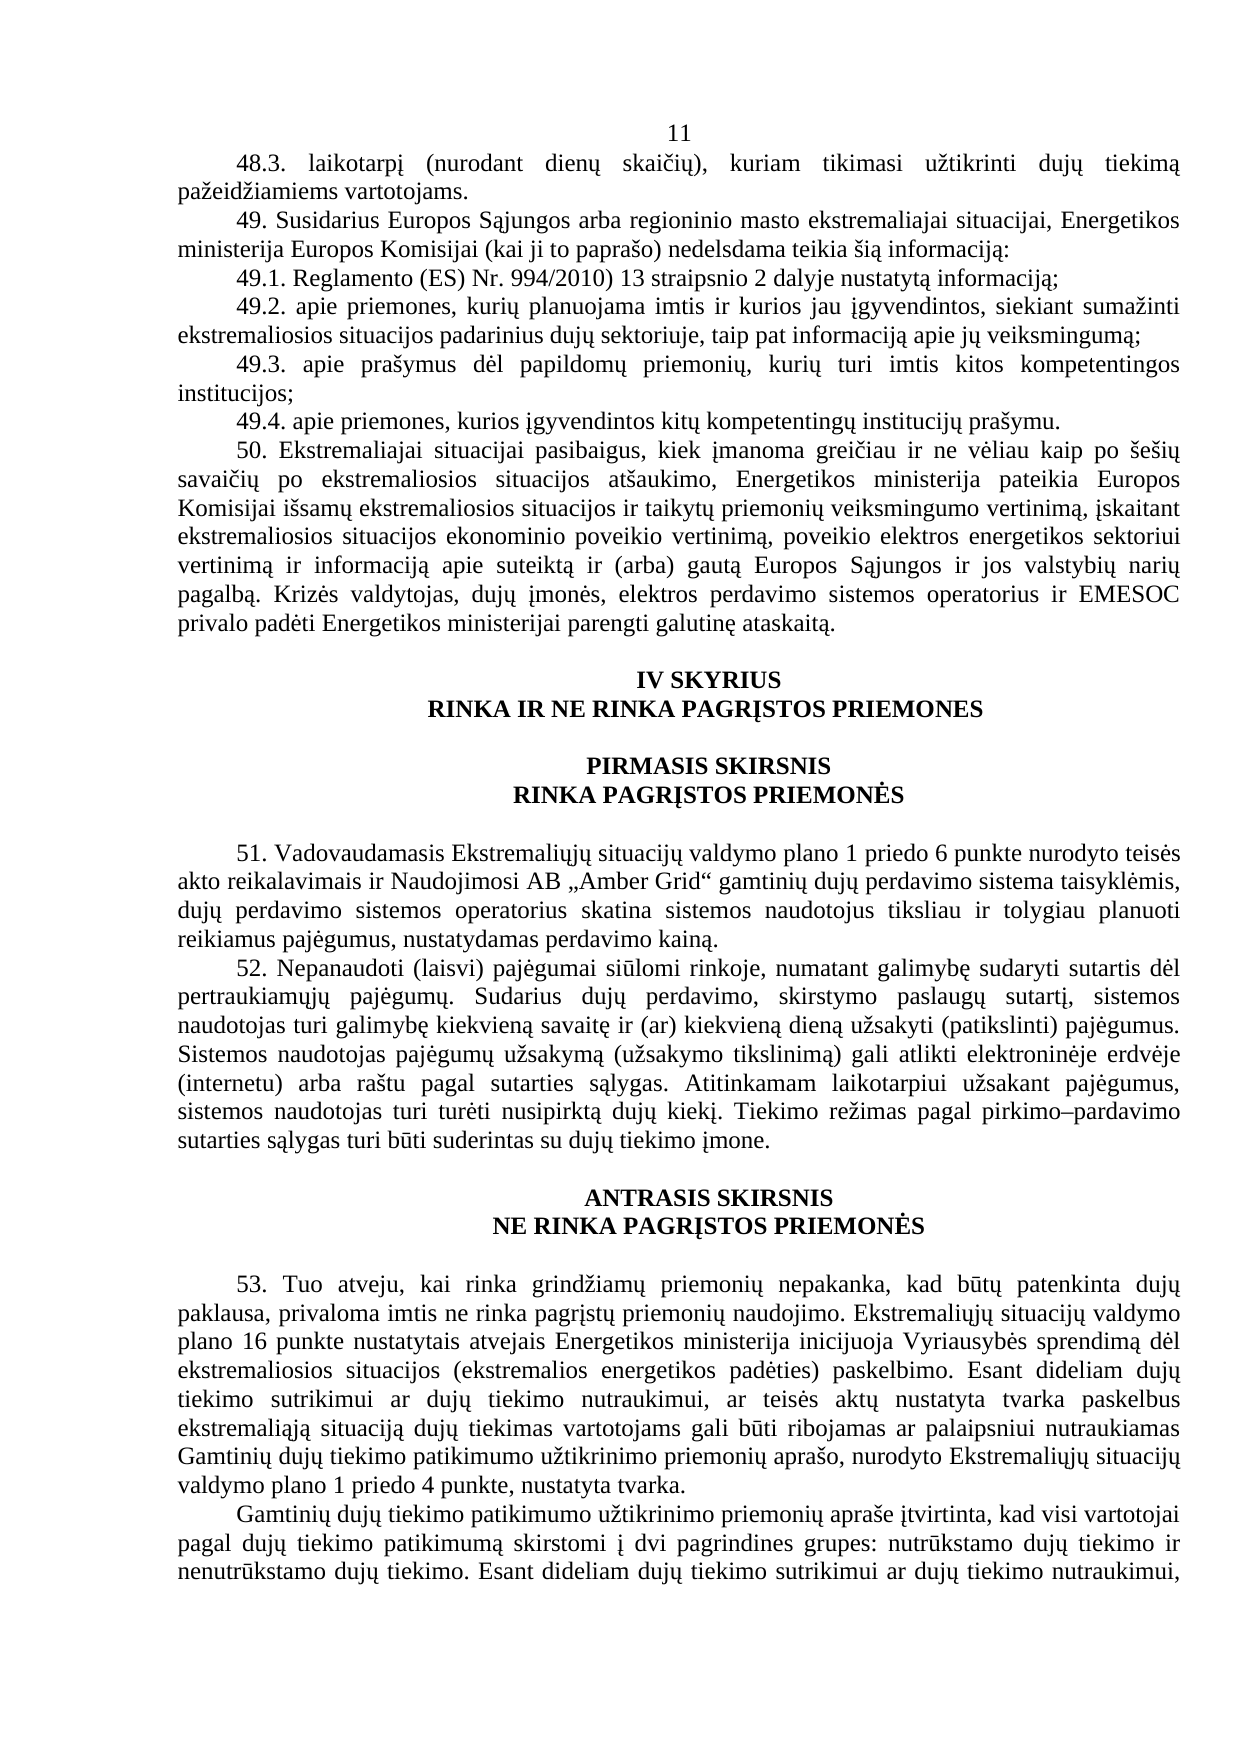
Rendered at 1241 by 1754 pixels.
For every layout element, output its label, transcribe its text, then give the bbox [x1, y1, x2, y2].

text 53. Tuo atveju, kai rinka grindžiamų priemonių nepakanka, kad būtų patenkinta dujų paklausa, privaloma imtis ne rinka pagrįstų priemonių naudojimo. Ekstremaliųjų situacijų valdymo plano 16 punkte nustatytais atvejais Energetikos ministerija inicijuoja Vyriausybės sprendimą dėl ekstremaliosios situacijos (ekstremalios energetikos padėties) paskelbimo. Esant dideliam dujų tiekimo sutrikimui ar dujų tiekimo nutraukimui, ar teisės aktų nustatyta tvarka paskelbus ekstremaliąją situaciją dujų tiekimas vartotojams gali būti ribojamas ar palaipsniui nutraukiamas Gamtinių dujų tiekimo patikimumo užtikrinimo priemonių aprašo, nurodyto Ekstremaliųjų situacijų valdymo plano 1 priedo 4 punkte, nustatyta tvarka. [177, 1269, 1181, 1499]
text 49.4. apie priemones, kurios įgyvendintos kitų kompetentingų institucijų prašymu. [177, 406, 1181, 435]
text IV SKYRIUS [177, 665, 1181, 694]
text PIRMASIS SKIRSNIS [177, 751, 1181, 780]
text 49.2. apie priemones, kurių planuojama imtis ir kurios jau įgyvendintos, siekiant sumažinti ekstremaliosios situacijos padarinius dujų sektoriuje, taip pat informaciją apie jų veiksmingumą; [177, 291, 1181, 349]
text 50. Ekstremaliajai situacijai pasibaigus, kiek įmanoma greičiau ir ne vėliau kaip po šešių savaičių po ekstremaliosios situacijos atšaukimo, Energetikos ministerija pateikia Europos Komisijai išsamų ekstremaliosios situacijos ir taikytų priemonių veiksmingumo vertinimą, įskaitant ekstremaliosios situacijos ekonominio poveikio vertinimą, poveikio elektros energetikos sektoriui vertinimą ir informaciją apie suteiktą ir (arba) gautą Europos Sąjungos ir jos valstybių narių pagalbą. Krizės valdytojas, dujų įmonės, elektros perdavimo sistemos operatorius ir EMESOC privalo padėti Energetikos ministerijai parengti galutinę ataskaitą. [177, 435, 1181, 636]
text 51. Vadovaudamasis Ekstremaliųjų situacijų valdymo plano 1 priedo 6 punkte nurodyto teisės akto reikalavimais ir Naudojimosi AB „Amber Grid“ gamtinių dujų perdavimo sistema taisyklėmis, dujų perdavimo sistemos operatorius skatina sistemos naudotojus tiksliau ir tolygiau planuoti reikiamus pajėgumus, nustatydamas perdavimo kainą. [177, 838, 1181, 953]
text 49.3. apie prašymus dėl papildomų priemonių, kurių turi imtis kitos kompetentingos institucijos; [177, 349, 1181, 406]
text 52. Nepanaudoti (laisvi) pajėgumai siūlomi rinkoje, numatant galimybę sudaryti sutartis dėl pertraukiamųjų pajėgumų. Sudarius dujų perdavimo, skirstymo paslaugų sutartį, sistemos naudotojas turi galimybę kiekvieną savaitę ir (ar) kiekvieną dieną užsakyti (patikslinti) pajėgumus. Sistemos naudotojas pajėgumų užsakymą (užsakymo tikslinimą) gali atlikti elektroninėje erdvėje (internetu) arba raštu pagal sutarties sąlygas. Atitinkamam laikotarpiui užsakant pajėgumus, sistemos naudotojas turi turėti nusipirktą dujų kiekį. Tiekimo režimas pagal pirkimo–pardavimo sutarties sąlygas turi būti suderintas su dujų tiekimo įmone. [177, 953, 1181, 1154]
text 49.1. Reglamento (ES) Nr. 994/2010) 13 straipsnio 2 dalyje nustatytą informaciją; [177, 263, 1181, 291]
text ANTRASIS SKIRSNIS [177, 1183, 1181, 1211]
text Gamtinių dujų tiekimo patikimumo užtikrinimo priemonių apraše įtvirtinta, kad visi vartotojai pagal dujų tiekimo patikimumą skirstomi į dvi pagrindines grupes: nutrūkstamo dujų tiekimo ir nenutrūkstamo dujų tiekimo. Esant dideliam dujų tiekimo sutrikimui ar dujų tiekimo nutraukimui, [177, 1499, 1181, 1585]
text 49. Susidarius Europos Sąjungos arba regioninio masto ekstremaliajai situacijai, Energetikos ministerija Europos Komisijai (kai ji to paprašo) nedelsdama teikia šią informaciją: [177, 205, 1181, 263]
text NE RINKA PAGRĮSTOS PRIEMONĖS [177, 1211, 1181, 1240]
text RINKA IR NE RINKA PAGRĮSTOS PRIEMONES [177, 694, 1181, 723]
text 48.3. laikotarpį (nurodant dienų skaičių), kuriam tikimasi užtikrinti dujų tiekimą pažeidžiamiems vartotojams. [177, 148, 1181, 205]
text RINKA PAGRĮSTOS PRIEMONĖS [177, 780, 1181, 809]
